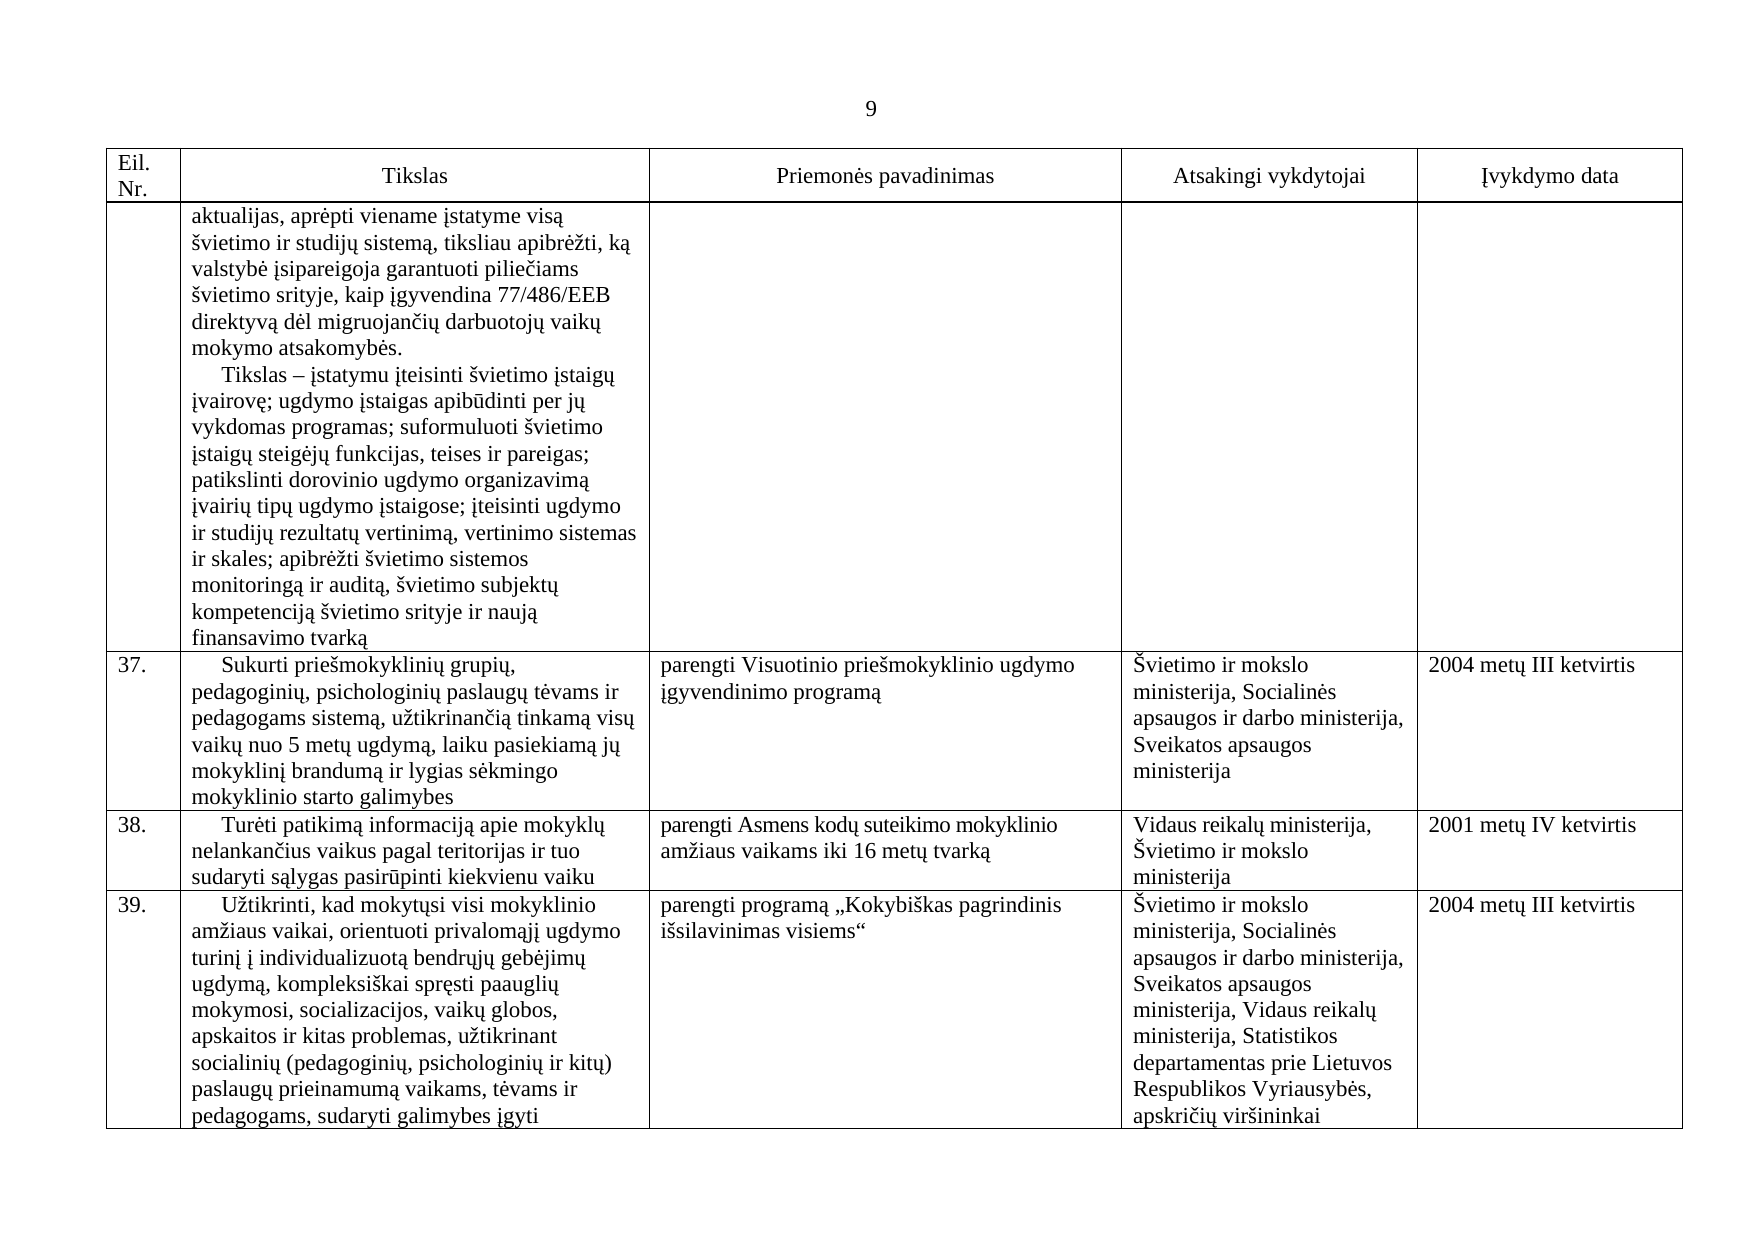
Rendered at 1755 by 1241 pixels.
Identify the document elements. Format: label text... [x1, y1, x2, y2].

table_cell [1122, 203, 1417, 651]
table_cell parengti Asmens kodų suteikimo mokyklinio amžiaus vaikams iki 16 metų tvarką [650, 811, 1121, 890]
table_header Įvykdymo data [1418, 149, 1682, 201]
table_cell [107, 891, 180, 1128]
table_cell Švietimo ir mokslo ministerija, Socialinės apsaugos ir darbo ministerija, Sveikatos apsaugos ministerija, Vidaus reikalų ministerija, Statistikos departamentas prie Lietuvos Respublikos Vyriausybės, apskričių viršininkai [1122, 891, 1417, 1128]
table_cell parengti Visuotinio priešmokyklinio ugdymo įgyvendinimo programą [650, 652, 1121, 810]
table_cell Sukurti priešmokyklinių grupių, pedagoginių, psichologinių paslaugų tėvams ir pedagogams sistemą, užtikrinančią tinkamą visų vaikų nuo 5 metų ugdymą, laiku pasiekiamą jų mokyklinį brandumą ir lygias sėkmingo mokyklinio starto galimybes [181, 652, 649, 810]
table_cell Švietimo ir mokslo ministerija, Socialinės apsaugos ir darbo ministerija, Sveikatos apsaugos ministerija [1122, 652, 1417, 810]
table_cell 2004 metų III ketvirtis [1418, 652, 1682, 810]
table_header Tikslas [181, 149, 649, 201]
table_cell Pagrįsti tolesnius švietimo reformos žingsnius įstatymu, atitinkančiu dabarties aktualijas, aprėpti viename įstatyme visą švietimo ir studijų sistemą, tiksliau apibrėžti, ką valstybė įsipareigoja garantuoti piliečiams švietimo srityje, kaip įgyvendina 77/486/EEB direktyvą dėl migruojančių darbuotojų vaikų mokymo atsakomybės. Tikslas – įstatymu įteisinti švietimo įstaigų įvairovę; ugdymo įstaigas apibūdinti per jų vykdomas programas; suformuluoti švietimo įstaigų steigėjų funkcijas, teises ir pareigas; patikslinti dorovinio ugdymo organizavimą įvairių tipų ugdymo įstaigose; įteisinti ugdymo ir studijų rezultatų vertinimą, vertinimo sistemas ir skales; apibrėžti švietimo sistemos monitoringą ir auditą, švietimo subjektų kompetenciją švietimo srityje ir naują finansavimo tvarką [181, 203, 649, 651]
table_header Priemonės pavadinimas [650, 149, 1121, 201]
table_cell [650, 203, 1121, 651]
table_cell Turėti patikimą informaciją apie mokyklų nelankančius vaikus pagal teritorijas ir tuo sudaryti sąlygas pasirūpinti kiekvienu vaiku [181, 811, 649, 890]
table_cell Vidaus reikalų ministerija, Švietimo ir mokslo ministerija [1122, 811, 1417, 890]
table_header Atsakingi vykdytojai [1122, 149, 1417, 201]
table_cell [1418, 203, 1682, 651]
table_cell 2001 metų IV ketvirtis [1418, 811, 1682, 890]
table_cell [107, 652, 180, 810]
table_cell [107, 203, 180, 651]
table_cell parengti programą „Kokybiškas pagrindinis išsilavinimas visiems“ [650, 891, 1121, 1128]
table_cell Užtikrinti, kad mokytųsi visi mokyklinio amžiaus vaikai, orientuoti privalomąjį ugdymo turinį į individualizuotą bendrųjų gebėjimų ugdymą, kompleksiškai spręsti paauglių mokymosi, socializacijos, vaikų globos, apskaitos ir kitas problemas, užtikrinant socialinių (pedagoginių, psichologinių ir kitų) paslaugų prieinamumą vaikams, tėvams ir pedagogams, sudaryti galimybes įgyti [181, 891, 649, 1128]
table_cell [107, 811, 180, 890]
table_header Eil. Nr. [107, 149, 180, 201]
table_cell 2004 metų III ketvirtis [1418, 891, 1682, 1128]
